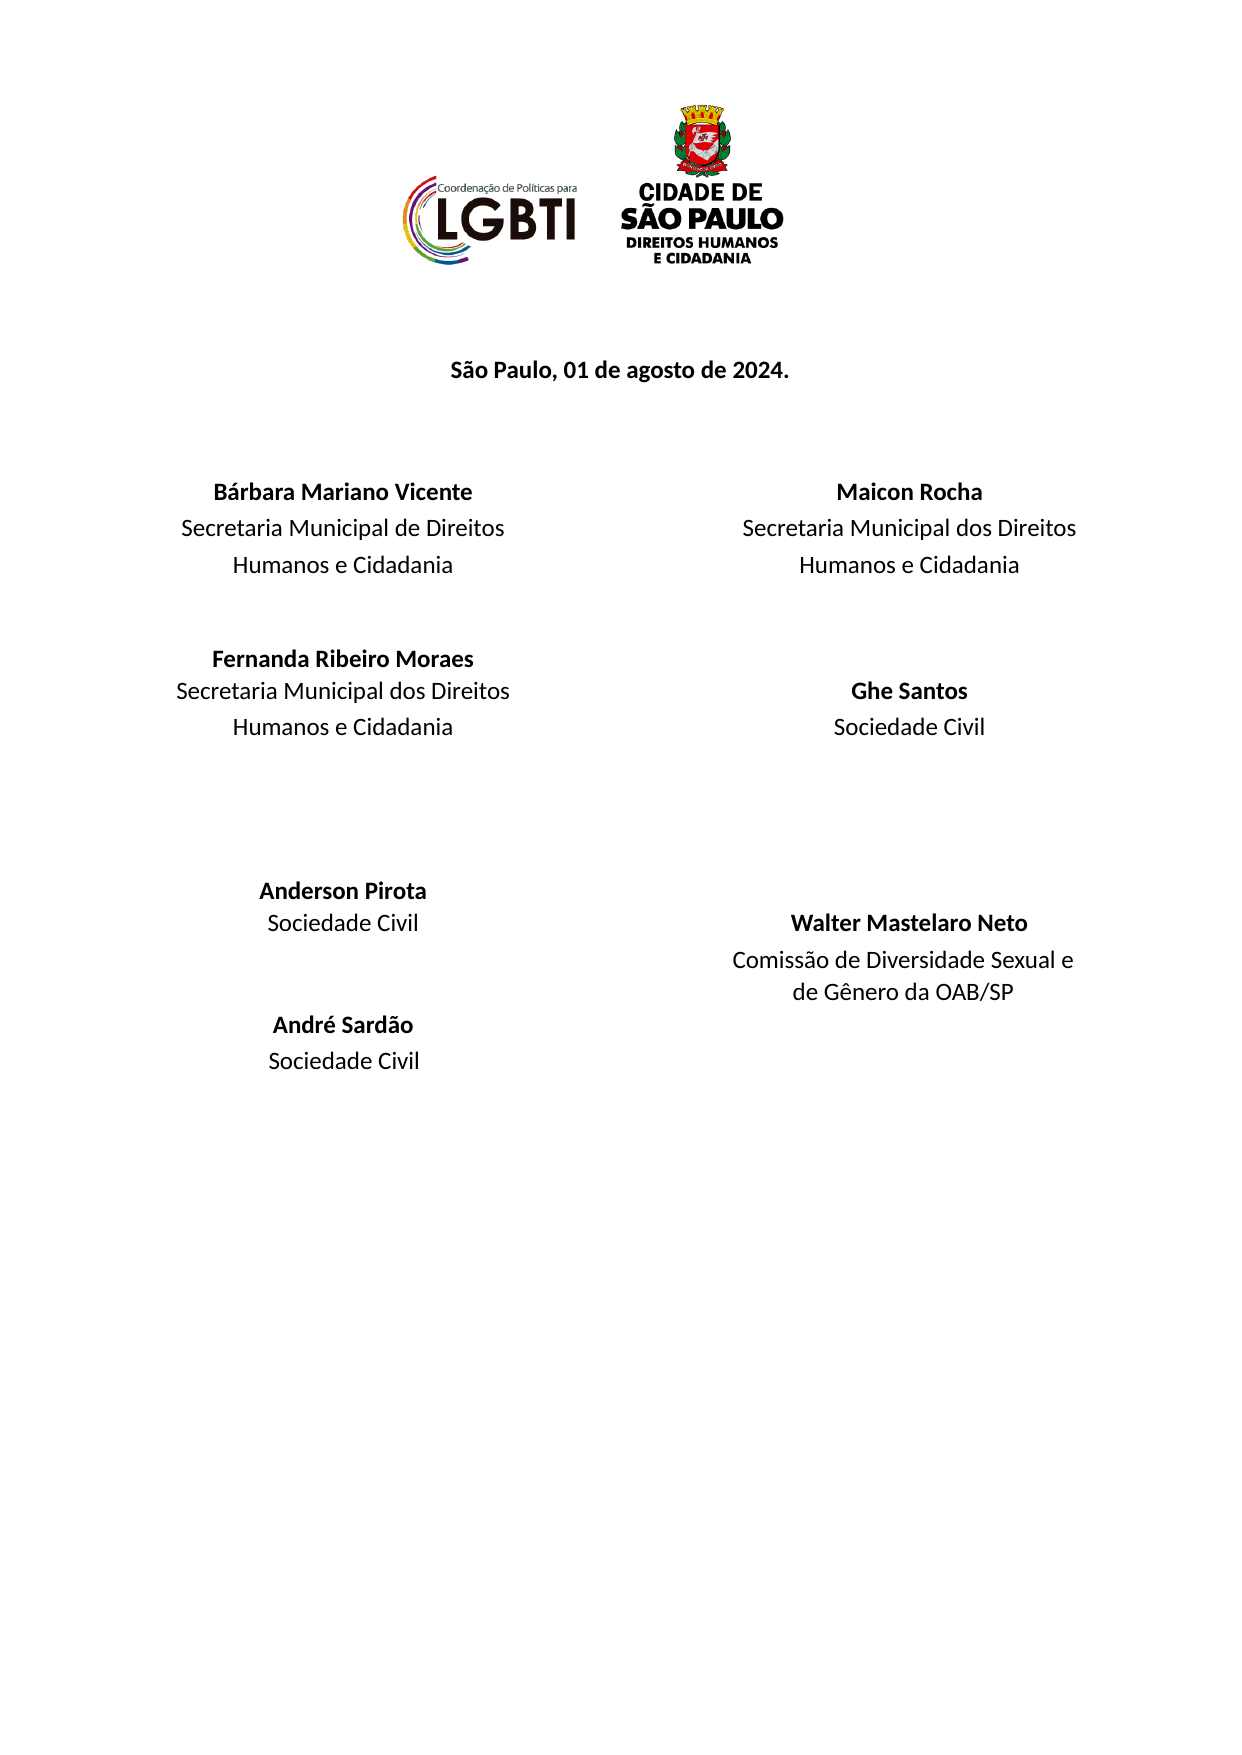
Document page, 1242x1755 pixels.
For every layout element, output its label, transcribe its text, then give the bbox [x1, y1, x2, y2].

table_header Bárbara Mariano Vicente Secretaria Municipal de Direitos Humanos e Cidadania Fernanda Ribeiro Moraes [176, 476, 563, 675]
table_cell Walter Mastelaro Neto Comissão de Diversidade Sexual e de Gênero da OAB/SP [564, 908, 1080, 1009]
text Sociedade Civil [268, 1045, 1090, 1076]
text São Paulo, 01 de agosto de 2024. [150, 354, 1090, 384]
text André Sardão [273, 1009, 1090, 1039]
table_cell Ghe Santos Sociedade Civil [564, 675, 1080, 908]
table_cell Sociedade Civil [176, 908, 563, 1009]
table_header Maicon Rocha Secretaria Municipal dos Direitos Humanos e Cidadania [564, 476, 1080, 675]
table_cell Secretaria Municipal dos Direitos Humanos e Cidadania Anderson Pirota [176, 675, 563, 908]
